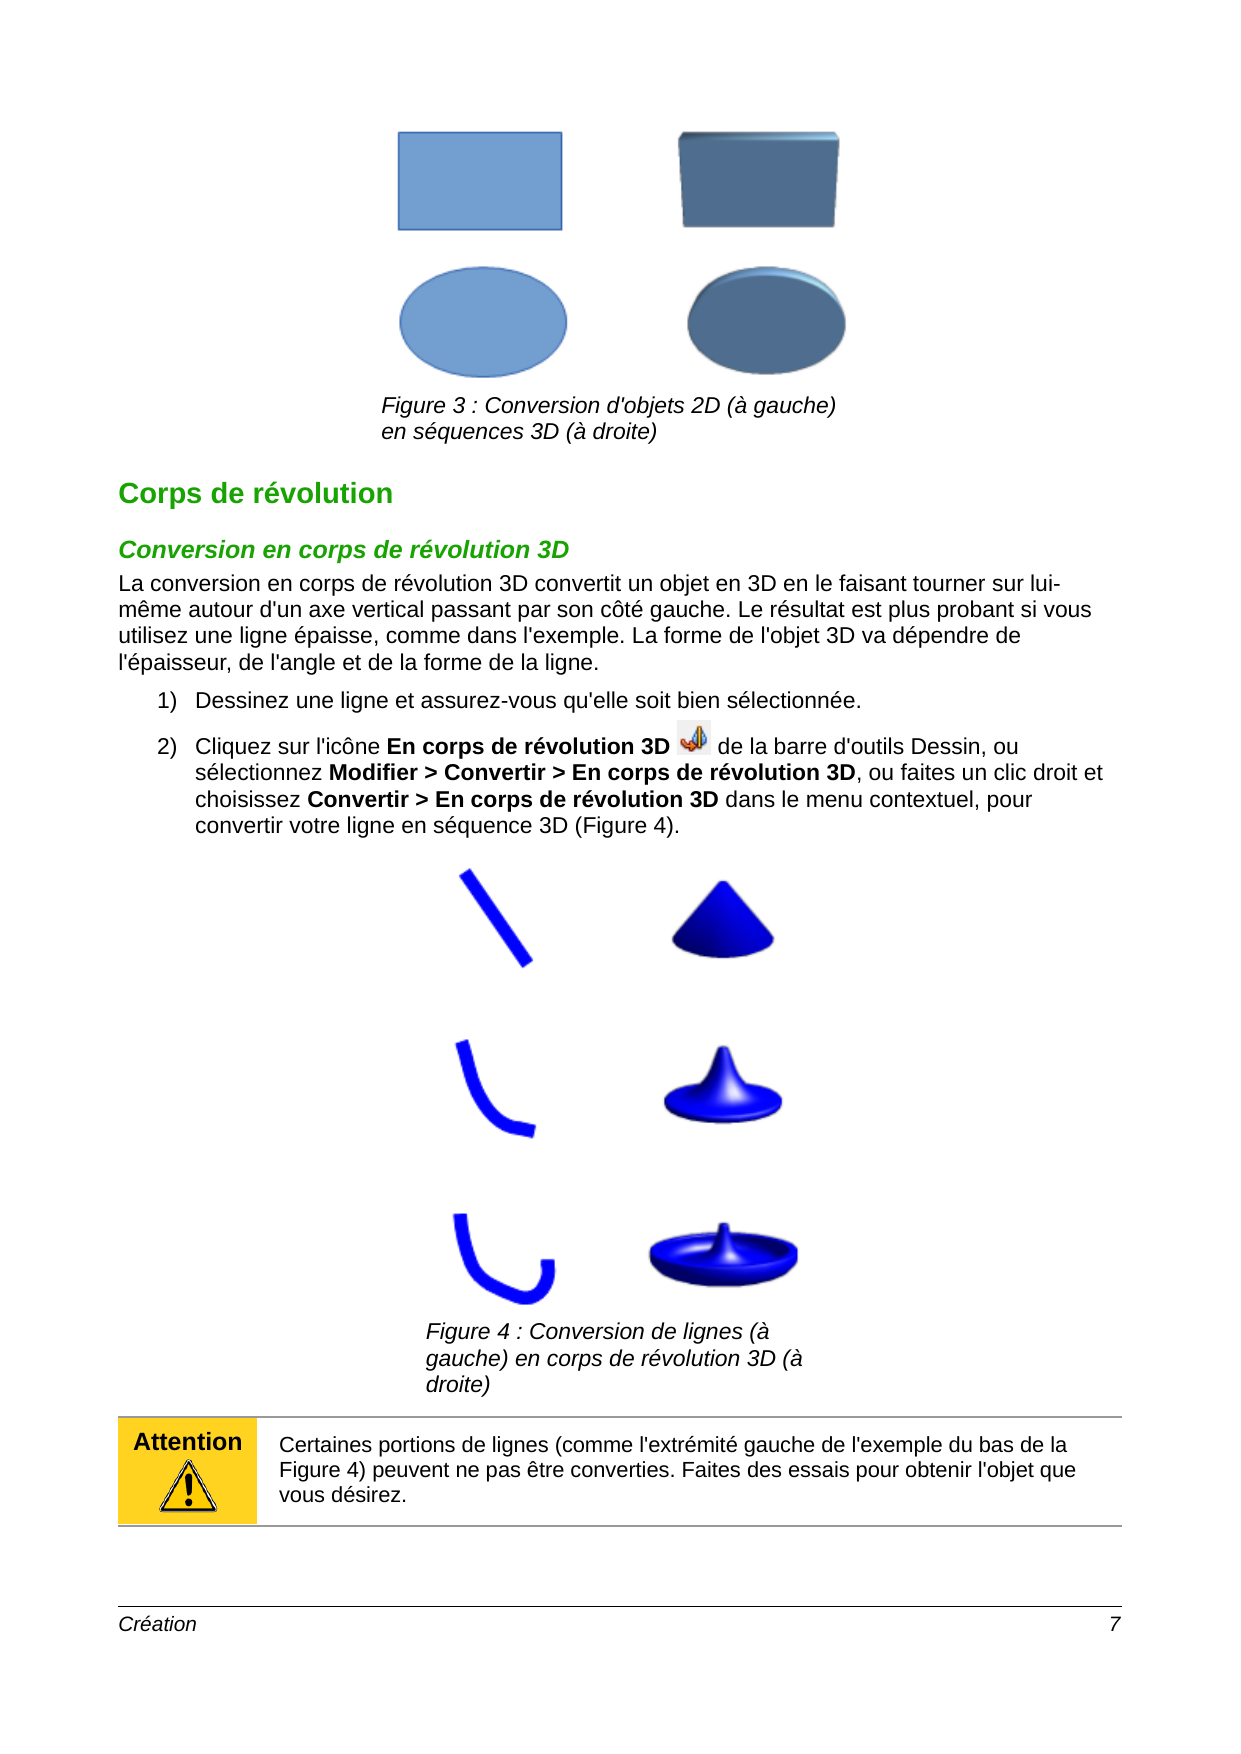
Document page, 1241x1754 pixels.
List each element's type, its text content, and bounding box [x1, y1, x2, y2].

list Dessinez une ligne et assurez-vous qu'elle soit bien sélectionnée. [177, 687, 1122, 714]
text La conversion en corps de révolution 3D convertit un objet en 3D en le faisant tourner sur lui-même autour d'un axe vertical passant par son côté gauche. Le résultat est plus probant si vous utilisez une ligne épaisse, comme dans l'exemple. La forme de l'objet 3D va dépendre de l'épaisseur, de l'angle et de la forme de la ligne. [118, 569, 1122, 675]
picture [155, 1456, 220, 1516]
table_header Certaines portions de lignes (comme l'extrémité gauche de l'exemple du bas de la Figure 4) peuvent ne pas être converties. Faites des essais pour obtenir l'objet que vous désirez. [258, 1418, 1122, 1524]
table_header Attention [118, 1418, 257, 1524]
picture [676, 720, 712, 755]
picture [381, 118, 860, 392]
subtitle Corps de révolution [118, 476, 1122, 509]
text Figure 4 : Conversion de lignes (à gauche) en corps de révolution 3D (à droite) [426, 1319, 815, 1397]
list Cliquez sur l'icône En corps de révolution 3D de la barre d'outils Dessin, ou sélectionnez Modifier > Convertir > En corps de révolution 3D, ou faites un clic droit et choisissez Convertir > En corps de révolution 3D dans le menu contextuel, pour convertir votre ligne en séquence 3D (Figure 4). [177, 720, 1122, 838]
subtitle Conversion en corps de révolution 3D [118, 534, 1122, 563]
picture [425, 851, 815, 1319]
text Figure 3 : Conversion d'objets 2D (à gauche) en séquences 3D (à droite) [381, 392, 859, 444]
